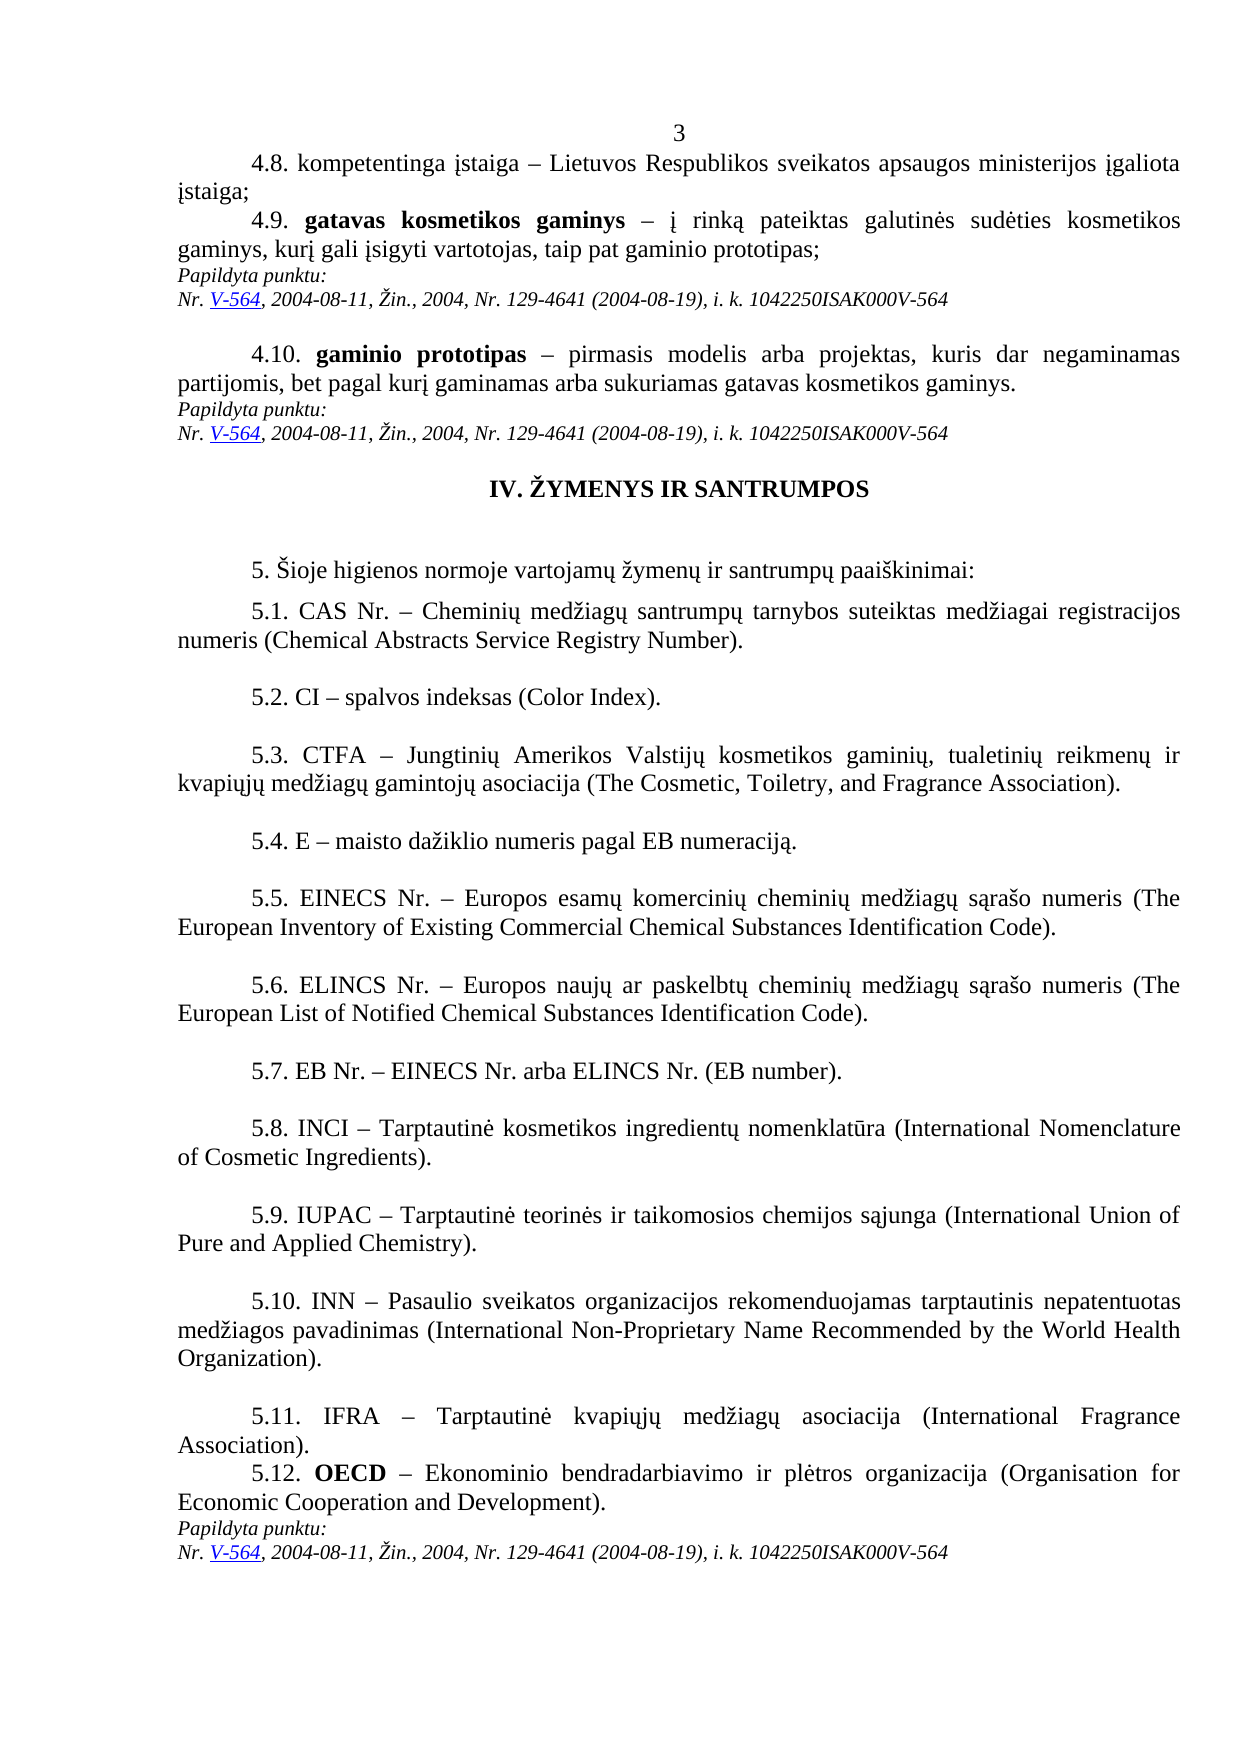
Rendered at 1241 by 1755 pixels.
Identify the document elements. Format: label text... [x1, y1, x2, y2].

text 5.11. IFRA – Tarptautinė kvapiųjų medžiagų asociacija (International Fragrance Association). [177, 1401, 1181, 1458]
text 5.7. EB Nr. – EINECS Nr. arba ELINCS Nr. (EB number). [177, 1056, 1181, 1085]
text Nr. V-564, 2004-08-11, Žin., 2004, Nr. 129-4641 (2004-08-19), i. k. 1042250ISAK000V-564 [177, 1540, 1181, 1564]
text IV. ŽYMENYS IR SANTRUMPOS [177, 474, 1181, 503]
text 5.4. E – maisto dažiklio numeris pagal EB numeraciją. [177, 826, 1181, 855]
text 5.5. EINECS Nr. – Europos esamų komercinių cheminių medžiagų sąrašo numeris (The European Inventory of Existing Commercial Chemical Substances Identification Code). [177, 883, 1181, 941]
text 5. Šioje higienos normoje vartojamų žymenų ir santrumpų paaiškinimai: [177, 555, 1181, 584]
text 5.6. ELINCS Nr. – Europos naujų ar paskelbtų cheminių medžiagų sąrašo numeris (The European List of Notified Chemical Substances Identification Code). [177, 970, 1181, 1027]
text 4.8. kompetentinga įstaiga – Lietuvos Respublikos sveikatos apsaugos ministerijos įgaliota įstaiga; [177, 148, 1181, 205]
text Nr. V-564, 2004-08-11, Žin., 2004, Nr. 129-4641 (2004-08-19), i. k. 1042250ISAK000V-564 [177, 421, 1181, 445]
text Papildyta punktu: [177, 397, 1181, 421]
text Papildyta punktu: [177, 1516, 1181, 1540]
text 5.9. IUPAC – Tarptautinė teorinės ir taikomosios chemijos sąjunga (International Union of Pure and Applied Chemistry). [177, 1200, 1181, 1257]
text 5.3. CTFA – Jungtinių Amerikos Valstijų kosmetikos gaminių, tualetinių reikmenų ir kvapiųjų medžiagų gamintojų asociacija (The Cosmetic, Toiletry, and Fragrance Association). [177, 740, 1181, 797]
text 5.10. INN – Pasaulio sveikatos organizacijos rekomenduojamas tarptautinis nepatentuotas medžiagos pavadinimas (International Non-Proprietary Name Recommended by the World Health Organization). [177, 1286, 1181, 1372]
text 5.1. CAS Nr. – Cheminių medžiagų santrumpų tarnybos suteiktas medžiagai registracijos numeris (Chemical Abstracts Service Registry Number). [177, 596, 1181, 653]
text Nr. V-564, 2004-08-11, Žin., 2004, Nr. 129-4641 (2004-08-19), i. k. 1042250ISAK000V-564 [177, 287, 1181, 311]
text 4.9. gatavas kosmetikos gaminys – į rinką pateiktas galutinės sudėties kosmetikos gaminys, kurį gali įsigyti vartotojas, taip pat gaminio prototipas; [177, 205, 1181, 263]
text 5.2. CI – spalvos indeksas (Color Index). [177, 682, 1181, 711]
text 5.8. INCI – Tarptautinė kosmetikos ingredientų nomenklatūra (International Nomenclature of Cosmetic Ingredients). [177, 1113, 1181, 1171]
text 4.10. gaminio prototipas – pirmasis modelis arba projektas, kuris dar negaminamas partijomis, bet pagal kurį gaminamas arba sukuriamas gatavas kosmetikos gaminys. [177, 339, 1181, 397]
text Papildyta punktu: [177, 263, 1181, 287]
text 5.12. OECD – Ekonominio bendradarbiavimo ir plėtros organizacija (Organisation for Economic Cooperation and Development). [177, 1458, 1181, 1516]
